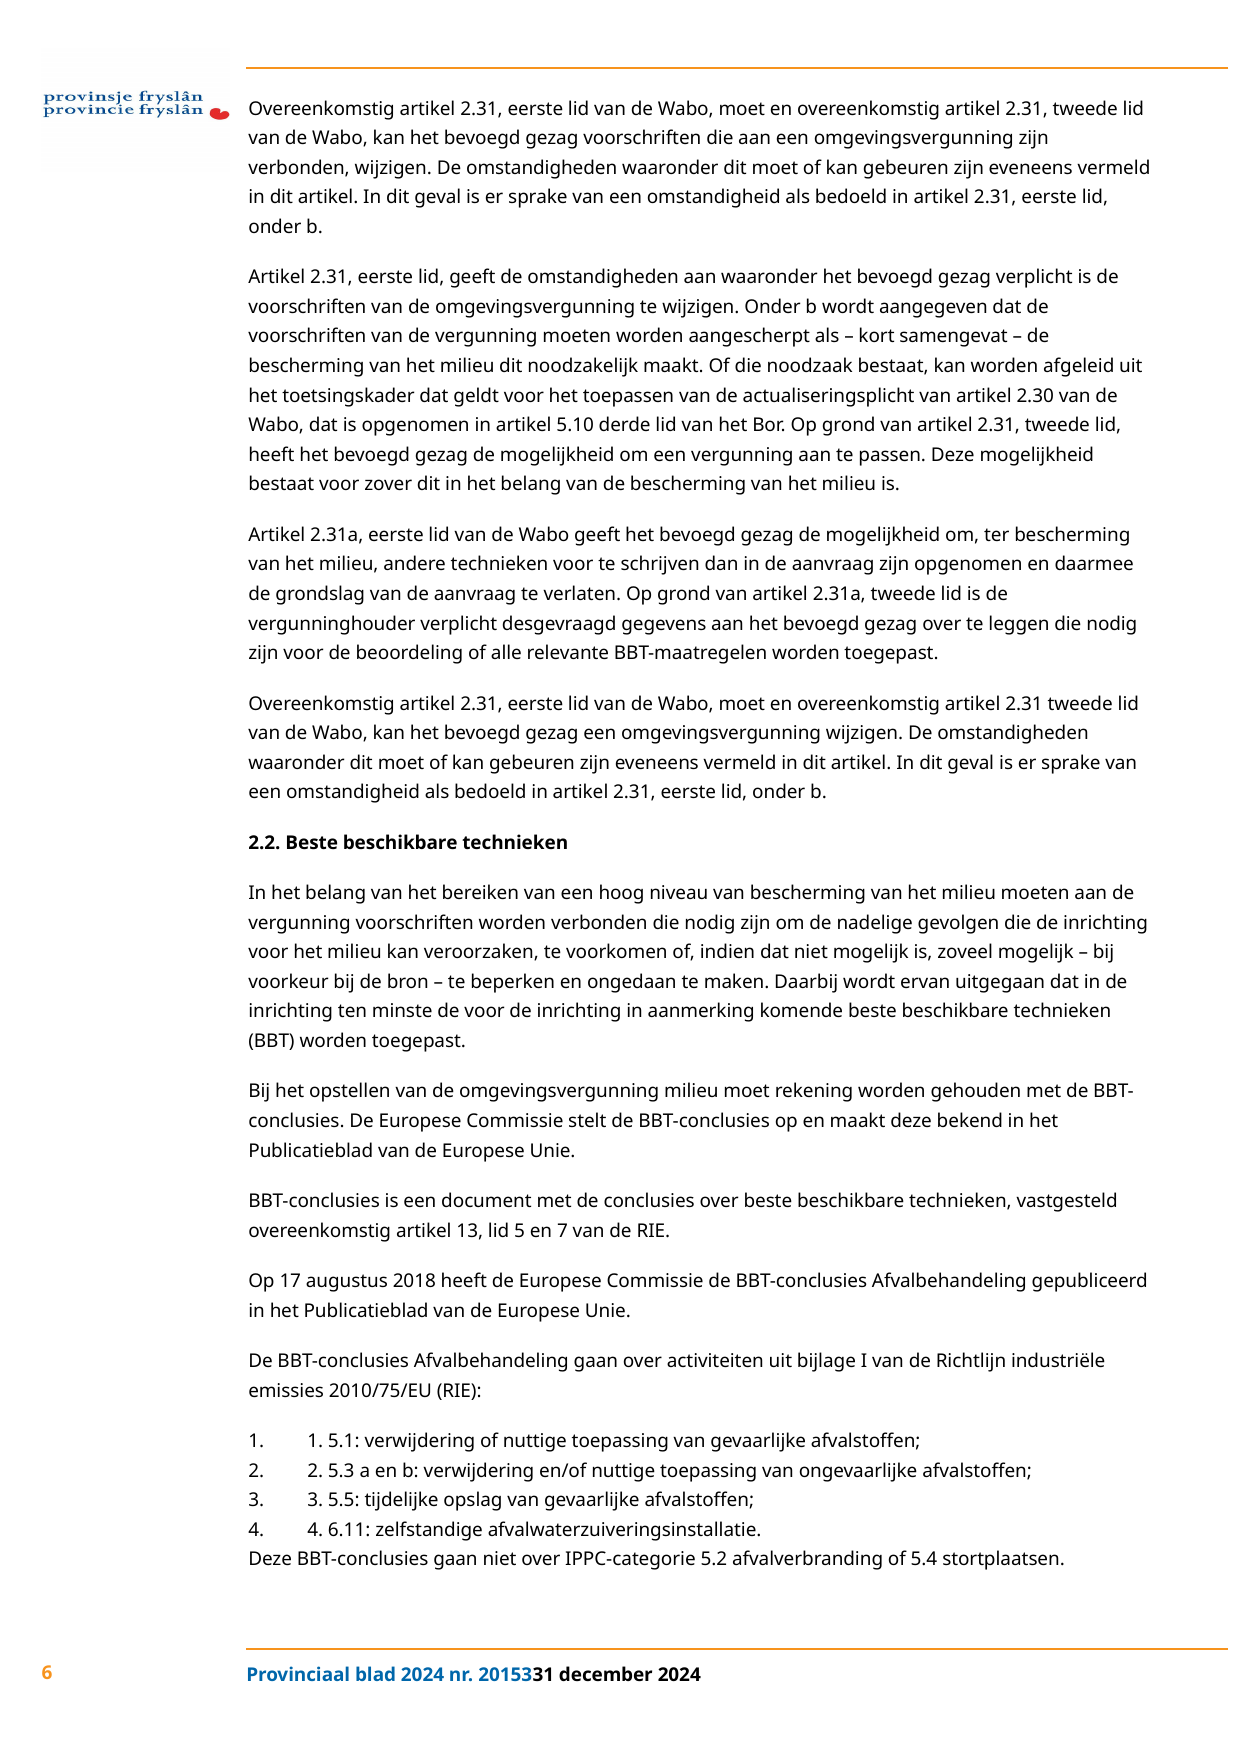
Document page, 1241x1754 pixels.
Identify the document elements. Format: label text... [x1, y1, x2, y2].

text In het belang van het bereiken van een hoog niveau van bescherming van het milieu moeten aan de vergunning voorschriften worden verbonden die nodig zijn om de nadelige gevolgen die de inrichting voor het milieu kan veroorzaken, te voorkomen of, indien dat niet mogelijk is, zoveel mogelijk – bij voorkeur bij de bron – te beperken en ongedaan te maken. Daarbij wordt ervan uitgegaan dat in de inrichting ten minste de voor de inrichting in aanmerking komende beste beschikbare technieken (BBT) worden toegepast. [248, 879, 1152, 1053]
text BBT-conclusies is een document met de conclusies over beste beschikbare technieken, vastgesteld overeenkomstig artikel 13, lid 5 en 7 van de RIE. [248, 1187, 1152, 1243]
picture [41, 47, 231, 172]
list 4. 6.11: zelfstandige afvalwaterzuiveringsinstallatie. [248, 1516, 1152, 1542]
text 2.2. Beste beschikbare technieken [248, 829, 1152, 855]
list 2. 5.3 a en b: verwijdering en/of nuttige toepassing van ongevaarlijke afvalstoffen; [248, 1457, 1152, 1483]
text De BBT-conclusies Afvalbehandeling gaan over activiteiten uit bijlage I van de Richtlijn industriële emissies 2010/75/EU (RIE): [248, 1347, 1152, 1403]
text Artikel 2.31, eerste lid, geeft de omstandigheden aan waaronder het bevoegd gezag verplicht is de voorschriften van de omgevingsvergunning te wijzigen. Onder b wordt aangegeven dat de voorschriften van de vergunning moeten worden aangescherpt als – kort samengevat – de bescherming van het milieu dit noodzakelijk maakt. Of die noodzaak bestaat, kan worden afgeleid uit het toetsingskader dat geldt voor het toepassen van de actualiseringsplicht van artikel 2.30 van de Wabo, dat is opgenomen in artikel 5.10 derde lid van het Bor. Op grond van artikel 2.31, tweede lid, heeft het bevoegd gezag de mogelijkheid om een vergunning aan te passen. Deze mogelijkheid bestaat voor zover dit in het belang van de bescherming van het milieu is. [248, 263, 1152, 496]
list 1. 5.1: verwijdering of nuttige toepassing van gevaarlijke afvalstoffen; [248, 1427, 1152, 1453]
text Overeenkomstig artikel 2.31, eerste lid van de Wabo, moet en overeenkomstig artikel 2.31 tweede lid van de Wabo, kan het bevoegd gezag een omgevingsvergunning wijzigen. De omstandigheden waaronder dit moet of kan gebeuren zijn eveneens vermeld in dit artikel. In dit geval is er sprake van een omstandigheid als bedoeld in artikel 2.31, eerste lid, onder b. [248, 690, 1152, 804]
text Overeenkomstig artikel 2.31, eerste lid van de Wabo, moet en overeenkomstig artikel 2.31, tweede lid van de Wabo, kan het bevoegd gezag voorschriften die aan een omgevingsvergunning zijn verbonden, wijzigen. De omstandigheden waaronder dit moet of kan gebeuren zijn eveneens vermeld in dit artikel. In dit geval is er sprake van een omstandigheid als bedoeld in artikel 2.31, eerste lid, onder b. [248, 95, 1152, 239]
text Bij het opstellen van de omgevingsvergunning milieu moet rekening worden gehouden met de BBT-conclusies. De Europese Commissie stelt de BBT-conclusies op en maakt deze bekend in het Publicatieblad van de Europese Unie. [248, 1078, 1152, 1163]
text Deze BBT-conclusies gaan niet over IPPC-categorie 5.2 afvalverbranding of 5.4 stortplaatsen. [248, 1546, 1152, 1571]
text Op 17 augustus 2018 heeft de Europese Commissie de BBT-conclusies Afvalbehandeling gepubliceerd in het Publicatieblad van de Europese Unie. [248, 1267, 1152, 1323]
text Artikel 2.31a, eerste lid van de Wabo geeft het bevoegd gezag de mogelijkheid om, ter bescherming van het milieu, andere technieken voor te schrijven dan in de aanvraag zijn opgenomen en daarmee de grondslag van de aanvraag te verlaten. Op grond van artikel 2.31a, tweede lid is de vergunninghouder verplicht desgevraagd gegevens aan het bevoegd gezag over te leggen die nodig zijn voor de beoordeling of alle relevante BBT-maatregelen worden toegepast. [248, 521, 1152, 665]
list 3. 5.5: tijdelijke opslag van gevaarlijke afvalstoffen; [248, 1486, 1152, 1512]
